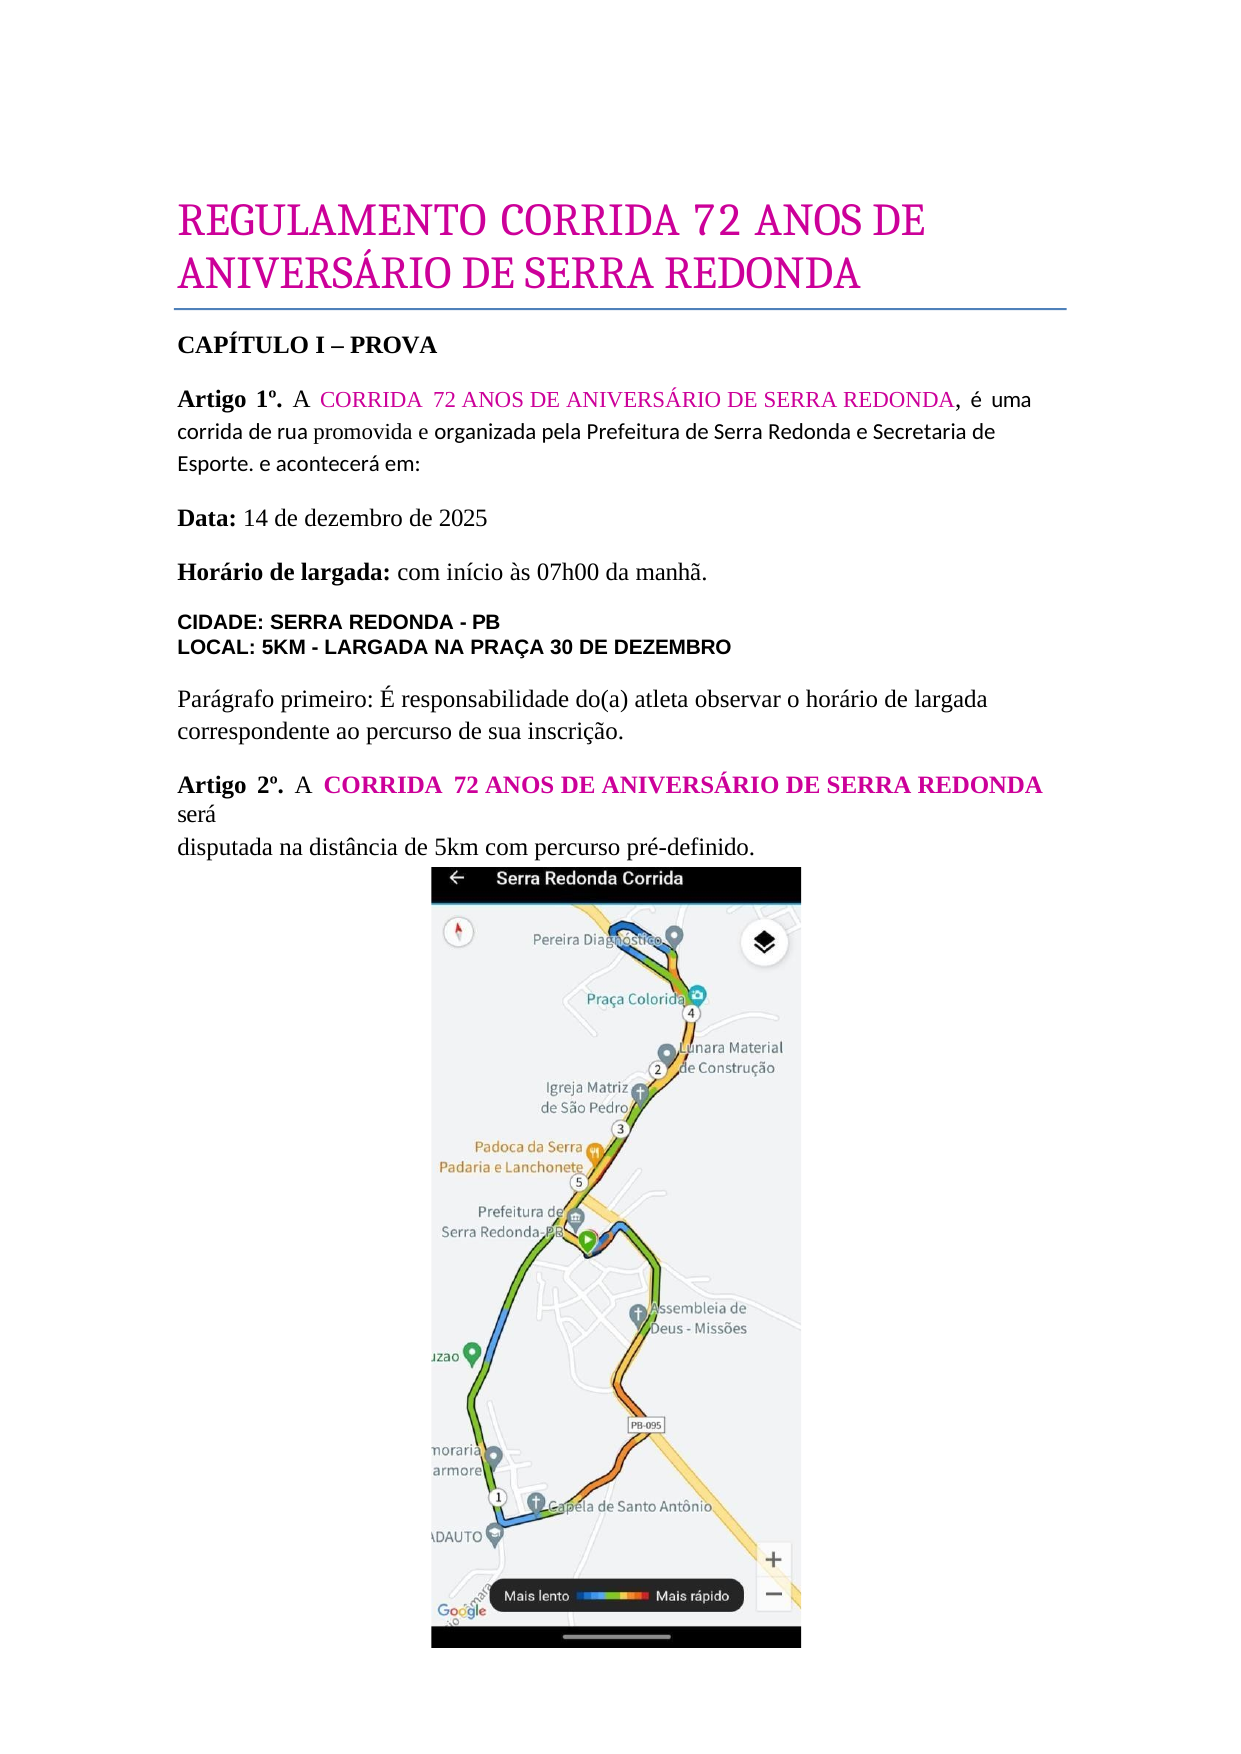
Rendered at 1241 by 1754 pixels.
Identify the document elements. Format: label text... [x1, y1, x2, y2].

text Horário de largada: com início às 07h00 da manhã. [177, 557, 1078, 586]
text será [177, 799, 1078, 827]
title REGULAMENTO CORRIDA 72 ANOS DE ANIVERSÁRIO DE SERRA REDONDA [177, 194, 1078, 299]
picture [431, 867, 802, 1648]
text CIDADE: SERRA REDONDA - PB [177, 610, 1078, 634]
subtitle Artigo 2º. A CORRIDA 72 ANOS DE ANIVERSÁRIO DE SERRA REDONDA [177, 770, 1078, 799]
text disputada na distância de 5km com percurso pré-definido. [177, 832, 1078, 861]
text corrida de rua promovida e organizada pela Prefeitura de Serra Redonda e Secretaria de Esporte. e acontecerá em: [177, 417, 1063, 477]
text Artigo 1º. A CORRIDA 72 ANOS DE ANIVERSÁRIO DE SERRA REDONDA, é uma [177, 384, 1078, 413]
text Data: 14 de dezembro de 2025 [177, 503, 1078, 531]
text LOCAL: 5KM - LARGADA NA PRAÇA 30 DE DEZEMBRO [177, 634, 1078, 658]
subtitle CAPÍTULO I – PROVA [177, 330, 1078, 358]
text Parágrafo primeiro: É responsabilidade do(a) atleta observar o horário de largada correspondente ao percurso de sua inscrição. [177, 684, 1078, 745]
